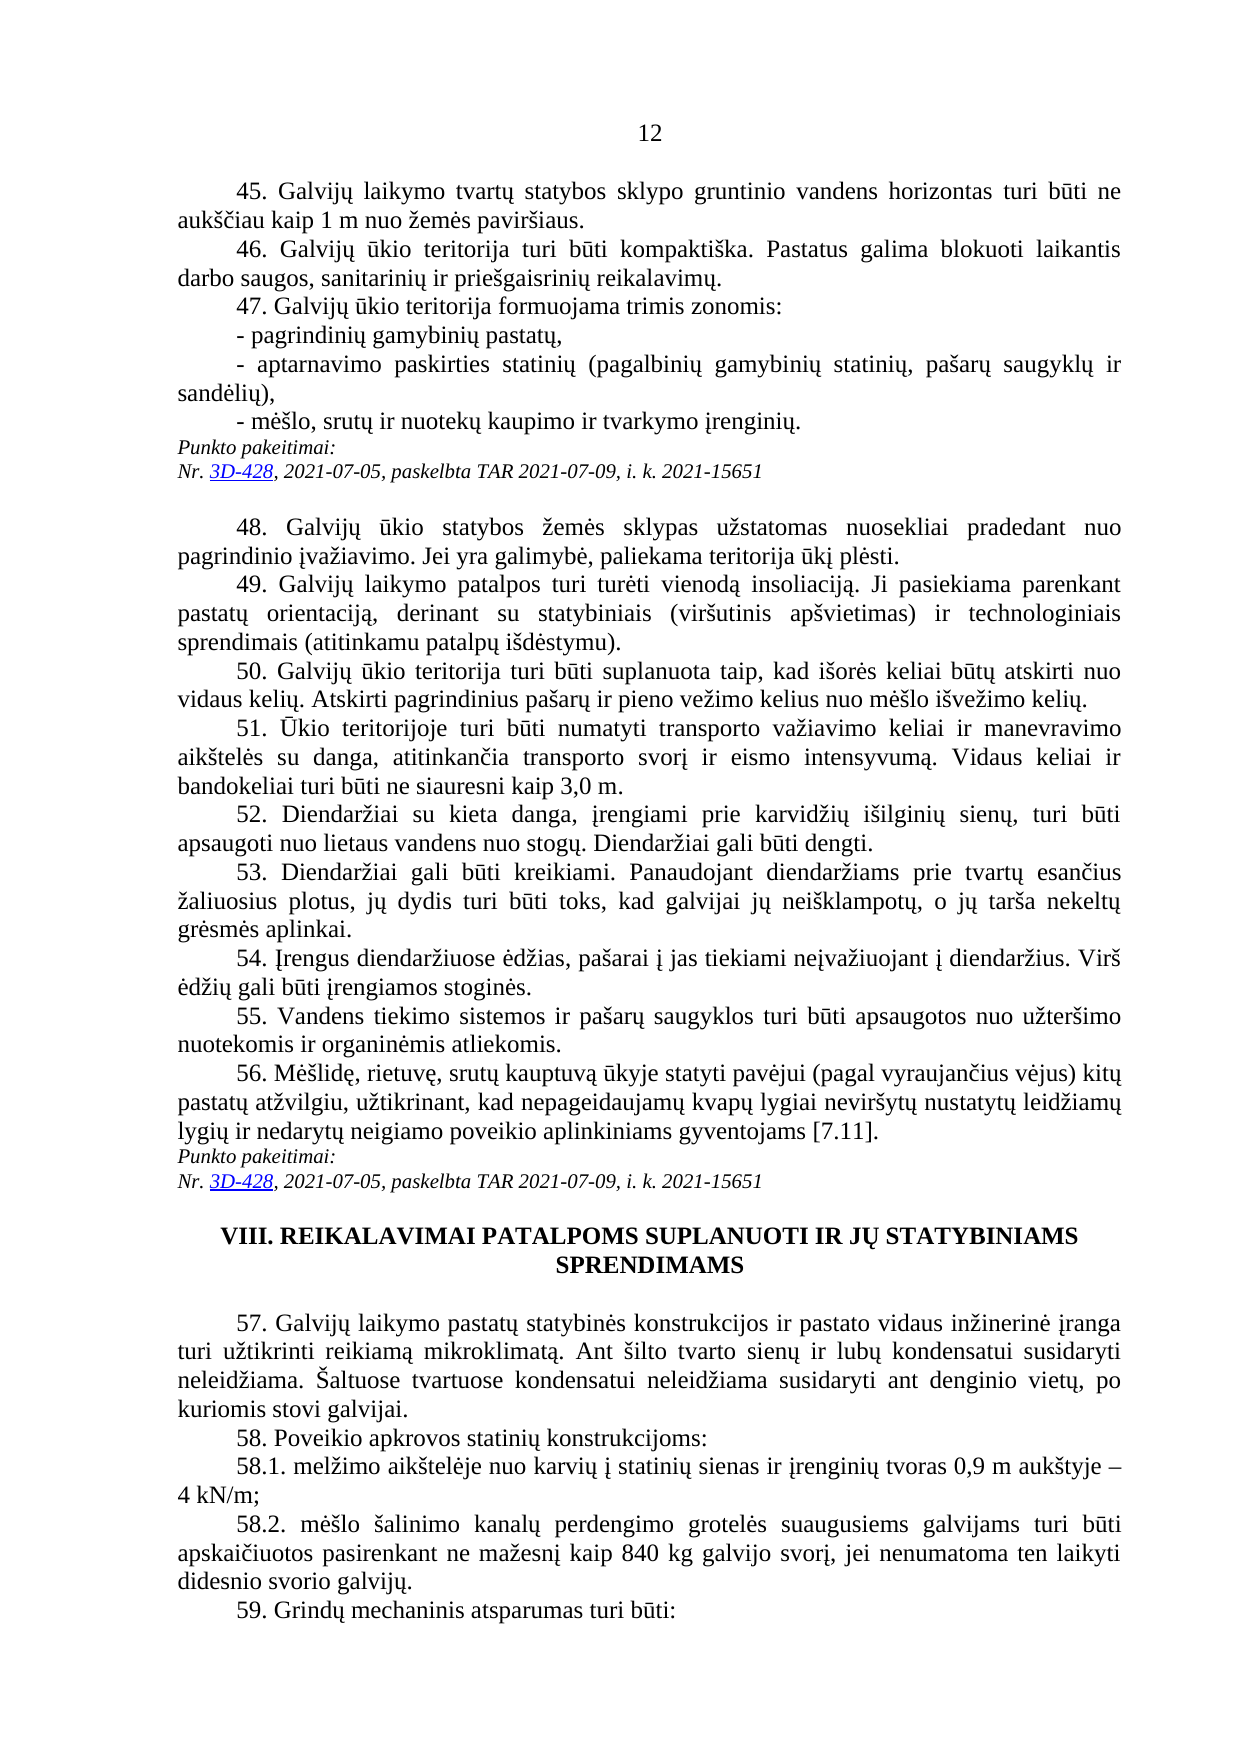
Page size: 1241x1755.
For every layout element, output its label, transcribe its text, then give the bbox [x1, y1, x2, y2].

text Nr. 3D-428, 2021-07-05, paskelbta TAR 2021-07-09, i. k. 2021-15651 [177, 459, 1122, 483]
text 52. Diendaržiai su kieta danga, įrengiami prie karvidžių išilginių sienų, turi būti apsaugoti nuo lietaus vandens nuo stogų. Diendaržiai gali būti dengti. [177, 799, 1122, 857]
text Nr. 3D-428, 2021-07-05, paskelbta TAR 2021-07-09, i. k. 2021-15651 [177, 1168, 1122, 1193]
text 49. Galvijų laikymo patalpos turi turėti vienodą insoliaciją. Ji pasiekiama parenkant pastatų orientaciją, derinant su statybiniais (viršutinis apšvietimas) ir technologiniais sprendimais (atitinkamu patalpų išdėstymu). [177, 569, 1122, 656]
text 58.1. melžimo aikštelėje nuo karvių į statinių sienas ir įrenginių tvoras 0,9 m aukštyje – 4 kN/m; [177, 1451, 1122, 1509]
text Punkto pakeitimai: [177, 1144, 1122, 1168]
text Punkto pakeitimai: [177, 435, 1122, 459]
text 58.2. mėšlo šalinimo kanalų perdengimo grotelės suaugusiems galvijams turi būti apskaičiuotos pasirenkant ne mažesnį kaip 840 kg galvijo svorį, jei nenumatoma ten laikyti didesnio svorio galvijų. [177, 1509, 1122, 1595]
text 56. Mėšlidę, rietuvę, srutų kauptuvą ūkyje statyti pavėjui (pagal vyraujančius vėjus) kitų pastatų atžvilgiu, užtikrinant, kad nepageidaujamų kvapų lygiai neviršytų nustatytų leidžiamų lygių ir nedarytų neigiamo poveikio aplinkiniams gyventojams [7.11]. [177, 1058, 1122, 1144]
text 47. Galvijų ūkio teritorija formuojama trimis zonomis: [177, 291, 1122, 320]
text 54. Įrengus diendaržiuose ėdžias, pašarai į jas tiekiami neįvažiuojant į diendaržius. Virš ėdžių gali būti įrengiamos stoginės. [177, 943, 1122, 1001]
text 57. Galvijų laikymo pastatų statybinės konstrukcijos ir pastato vidaus inžinerinė įranga turi užtikrinti reikiamą mikroklimatą. Ant šilto tvarto sienų ir lubų kondensatui susidaryti neleidžiama. Šaltuose tvartuose kondensatui neleidžiama susidaryti ant denginio vietų, po kuriomis stovi galvijai. [177, 1308, 1122, 1423]
text VIII. REIKALAVIMAI PATALPOMS SUPLANUOTI IR JŲ STATYBINIAMS SPRENDIMAMS [177, 1221, 1122, 1279]
text - mėšlo, srutų ir nuotekų kaupimo ir tvarkymo įrenginių. [177, 406, 1122, 435]
text 59. Grindų mechaninis atsparumas turi būti: [177, 1595, 1122, 1624]
text 51. Ūkio teritorijoje turi būti numatyti transporto važiavimo keliai ir manevravimo aikštelės su danga, atitinkančia transporto svorį ir eismo intensyvumą. Vidaus keliai ir bandokeliai turi būti ne siauresni kaip 3,0 m. [177, 713, 1122, 799]
text 45. Galvijų laikymo tvartų statybos sklypo gruntinio vandens horizontas turi būti ne aukščiau kaip 1 m nuo žemės paviršiaus. [177, 176, 1122, 234]
text 46. Galvijų ūkio teritorija turi būti kompaktiška. Pastatus galima blokuoti laikantis darbo saugos, sanitarinių ir priešgaisrinių reikalavimų. [177, 234, 1122, 291]
text 50. Galvijų ūkio teritorija turi būti suplanuota taip, kad išorės keliai būtų atskirti nuo vidaus kelių. Atskirti pagrindinius pašarų ir pieno vežimo kelius nuo mėšlo išvežimo kelių. [177, 656, 1122, 713]
text - aptarnavimo paskirties statinių (pagalbinių gamybinių statinių, pašarų saugyklų ir sandėlių), [177, 349, 1122, 406]
text 58. Poveikio apkrovos statinių konstrukcijoms: [177, 1423, 1122, 1451]
text 53. Diendaržiai gali būti kreikiami. Panaudojant diendaržiams prie tvartų esančius žaliuosius plotus, jų dydis turi būti toks, kad galvijai jų neišklampotų, o jų tarša nekeltų grėsmės aplinkai. [177, 857, 1122, 943]
text 48. Galvijų ūkio statybos žemės sklypas užstatomas nuosekliai pradedant nuo pagrindinio įvažiavimo. Jei yra galimybė, paliekama teritorija ūkį plėsti. [177, 512, 1122, 569]
text - pagrindinių gamybinių pastatų, [177, 320, 1122, 349]
text 55. Vandens tiekimo sistemos ir pašarų saugyklos turi būti apsaugotos nuo užteršimo nuotekomis ir organinėmis atliekomis. [177, 1001, 1122, 1058]
